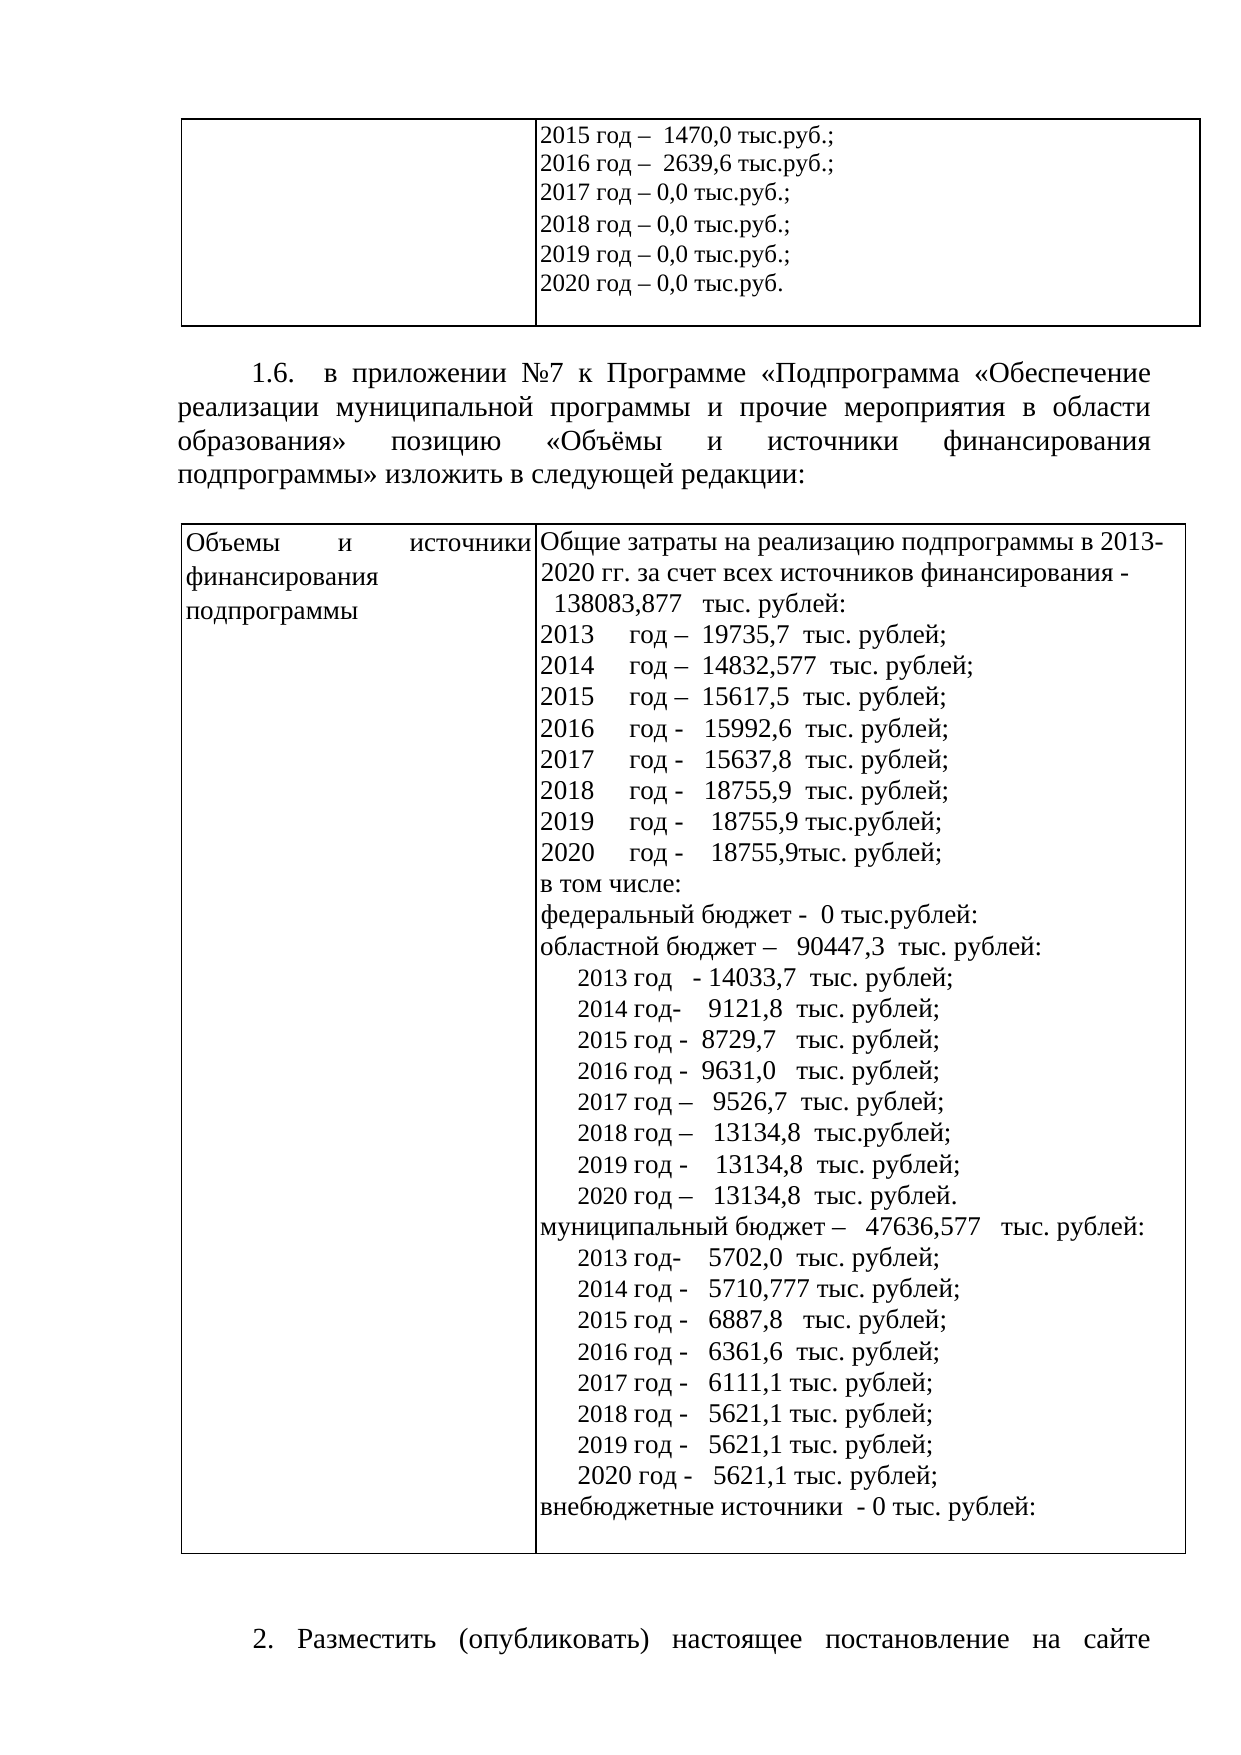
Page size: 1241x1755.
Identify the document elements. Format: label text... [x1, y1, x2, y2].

table_header Общие затраты на реализацию подпрограммы в 2013-2020 гг. за счет всех источников финансирования - 138083,877 тыс. рублей: 2013 год – 19735,7 тыс. рублей; 2014 год – 14832,577 тыс. рублей; 2015 год – 15617,5 тыс. рублей; 2016 год - 15992,6 тыс. рублей; 2017 год - 15637,8 тыс. рублей; 2018 год - 18755,9 тыс. рублей; 2019 год - 18755,9 тыс.рублей; 2020 год - 18755,9тыс. рублей; в том числе: федеральный бюджет - 0 тыс.рублей: областной бюджет – 90447,3 тыс. рублей: год - 14033,7 тыс. рублей; год- 9121,8 тыс. рублей; год - 8729,7 тыс. рублей; год - 9631,0 тыс. рублей; год – 9526,7 тыс. рублей; год – 13134,8 тыс.рублей; год - 13134,8 тыс. рублей; год – 13134,8 тыс. рублей. муниципальный бюджет – 47636,577 тыс. рублей: год- 5702,0 тыс. рублей; год - 5710,777 тыс. рублей; год - 6887,8 тыс. рублей; год - 6361,6 тыс. рублей; год - 6111,1 тыс. рублей; год - 5621,1 тыс. рублей; год - 5621,1 тыс. рублей; 2020 год - 5621,1 тыс. рублей; внебюджетные источники - 0 тыс. рублей: [537, 525, 1185, 1553]
table_header Объемы и источники финансирования подпрограммы [182, 525, 535, 1553]
text 1.6. в приложении №7 к Программе «Подпрограмма «Обеспечение реализации муниципальной программы и прочие мероприятия в области образования» позицию «Объёмы и источники финансирования подпрограммы» изложить в следующей редакции: [177, 356, 1152, 490]
text 2. Разместить (опубликовать) настоящее постановление на сайте [177, 1621, 1152, 1655]
table_header [182, 120, 535, 325]
table_header Общие затраты на реализацию подпрограммы в 2013-2020гг. за счет всех источников финансирования – 653805,092 тыс. рублей: 2013 год - 75431,0 тыс. рублей; 2014 год – 87860,192 тыс. рублей; 2015 год – 94274,6 тыс. рублей; 2016 год - 94590,6 тыс. рублей; 2017 год - 82303,7 тыс. рублей; 2018 год - 73115,0 тыс. рублей; 2019 год - 73115,0 тыс.рублей; 2020 год - 73115,0 тыс. рублей; в том числе: федеральный бюджет - 6658 тыс.рублей: 2013 год- 3892,7 тыс. рублей; 2014 год – 750,0 тыс.рублей; 2015 год – 1610,0 тыс. рублей; 2016 год – 405,3 тыс. рублей; 2017 год - 0,0 тыс. рублей; 2018 год - 0,0 тыс. рублей; 2019 год - 0,0 тыс. рублей; 2020 год - 0,0 тыс. рублей; (Привлечение федеральных средств будет осуществляться в соответствии с ежегодно заключаемыми соглашениями с управлением образования и науки Тамбовской области); областной бюджет – 495910,62 тыс. рублей: год - 56629,6 тыс. рублей; год - 68421,516 тыс. рублей; год - 67218,2 тыс. рублей; год - 66451,5 тыс. рублей; год – 64027,4 тыс. рублей; год – 57720,8 тыс.рублей; год - 57720,8 тыс. рублей; год – 57720,8 тыс. рублей. муниципальный бюджет – 146706,88 тыс. рублей: год- 14908,7 тыс. рублей; год - 18268,676 тыс. рублей; год - 23976,4 тыс. рублей; год - 25094,2 тыс. рублей; год - 18276,3 тыс. рублей; 2018 год - 15394,2 тыс. рублей; год - 15394,2 тыс. рублей; год - 15394,2 тыс. рублей;. внебюджетные источники – 4529,6 тыс.руб. 2013 год – 0,0 тыс.руб.; 2014 год – 420,0 тыс.руб.; 2015 год – 1470,0 тыс.руб.; 2016 год – 2639,6 тыс.руб.; 2017 год – 0,0 тыс.руб.; 2018 год – 0,0 тыс.руб.; 2019 год – 0,0 тыс.руб.; 2020 год – 0,0 тыс.руб. [537, 120, 1199, 325]
